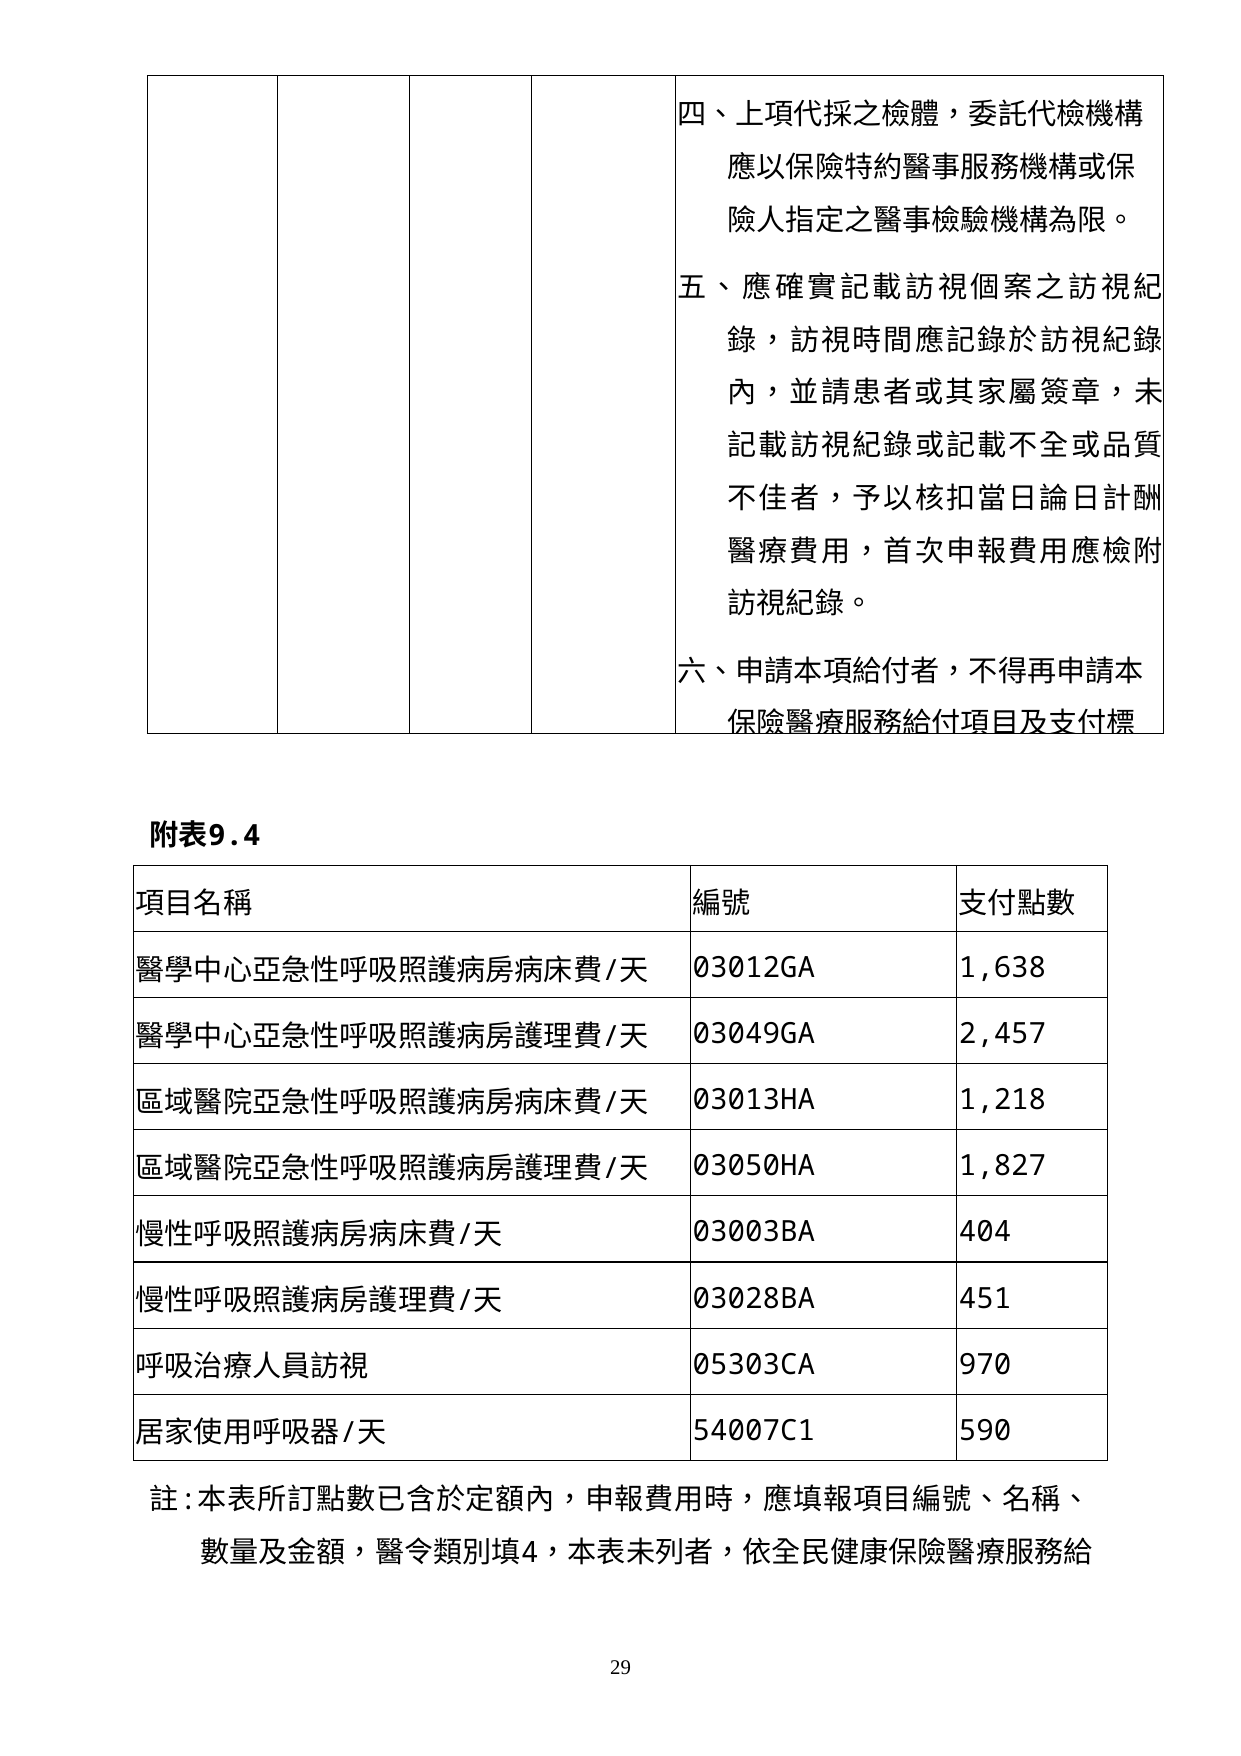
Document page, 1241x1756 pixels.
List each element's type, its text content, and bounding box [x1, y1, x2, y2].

table_cell 54007C1 [691, 1395, 956, 1460]
table_cell [278, 76, 409, 732]
table_cell 03049GA [691, 998, 956, 1063]
table_cell 1,638 [957, 932, 1107, 997]
table_header 編號 [691, 866, 956, 931]
table_cell 1,827 [957, 1130, 1107, 1195]
table_cell 05303CA [691, 1329, 956, 1394]
table_cell 慢性呼吸照護病房病床費/天 [134, 1196, 690, 1261]
table_cell [532, 76, 675, 732]
table_cell 慢性呼吸照護病房護理費/天 [134, 1263, 690, 1328]
table_cell 590 [957, 1395, 1107, 1460]
table_cell [148, 76, 277, 732]
table_cell 醫學中心亞急性呼吸照護病房護理費/天 [134, 998, 690, 1063]
table_cell 居家使用呼吸器/天 [134, 1395, 690, 1460]
table_cell 四、上項代採之檢體，委託代檢機構應以保險特約醫事服務機構或保險人指定之醫事檢驗機構為限。 五、應確實記載訪視個案之訪視紀錄，訪視時間應記錄於訪視紀錄內，並請患者或其家屬簽章，未記載訪視紀錄或記載不全或品質不佳者，予以核扣當日論日計酬醫療費用，首次申報費用應檢附訪視紀錄。 六、申請本項給付者，不得再申請本保險醫療服務給付項目及支付標準第五部第一章居家照護之支付。 七、患者得依病情需要回轉加護病房或慢性呼吸照護病房，回轉加護病房者須符合全民健康保險醫療服務給付項目及支付標準加護病床使用適應症，不符合適應症而回轉者，以P1012C支付。 八、回轉加護病房照護者，病情好轉，應回第三階段或第四階段，回第三階段者，以P1012C支付。 [676, 76, 1163, 732]
table_cell 03028BA [691, 1263, 956, 1328]
table_header 支付點數 [957, 866, 1107, 931]
table_cell 451 [957, 1263, 1107, 1328]
table_cell [410, 76, 531, 732]
table_cell 區域醫院亞急性呼吸照護病房病床費/天 [134, 1064, 690, 1129]
table_cell 404 [957, 1196, 1107, 1261]
table_cell 970 [957, 1329, 1107, 1394]
table_cell 呼吸治療人員訪視 [134, 1329, 690, 1394]
table_cell 03003BA [691, 1196, 956, 1261]
table_cell 03013HA [691, 1064, 956, 1129]
table_cell 03012GA [691, 932, 956, 997]
table_cell 2,457 [957, 998, 1107, 1063]
table_cell 03050HA [691, 1130, 956, 1195]
table_header 項目名稱 [134, 866, 690, 931]
table_cell 1,218 [957, 1064, 1107, 1129]
text 註:本表所訂點數已含於定額內，申報費用時，應填報項目編號、名稱、數量及金額，醫令類別填4，本表未列者，依全民健康保險醫療服務給 [149, 1475, 1093, 1571]
text 附表9.4 [149, 812, 1093, 854]
table_cell 區域醫院亞急性呼吸照護病房護理費/天 [134, 1130, 690, 1195]
table_cell 醫學中心亞急性呼吸照護病房病床費/天 [134, 932, 690, 997]
